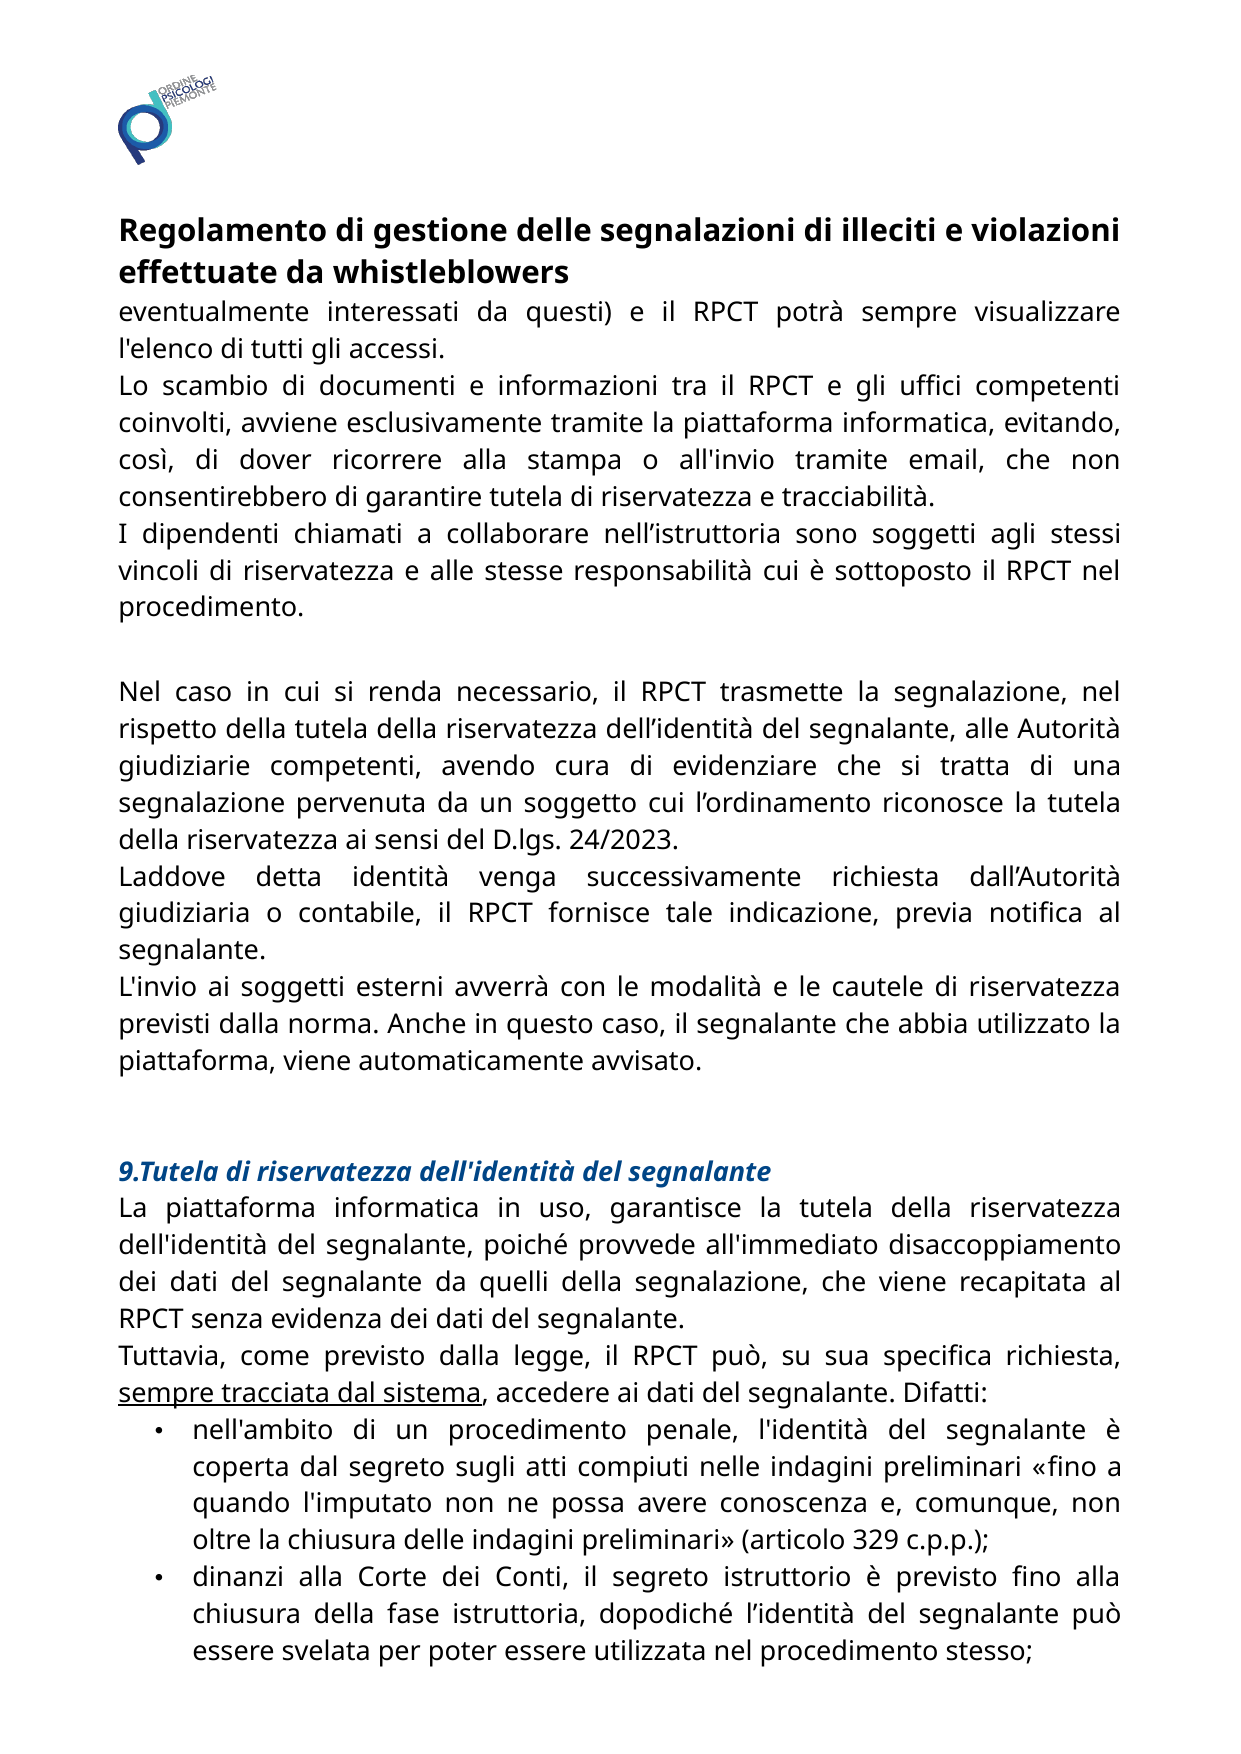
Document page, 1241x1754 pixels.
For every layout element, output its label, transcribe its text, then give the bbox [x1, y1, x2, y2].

text L'invio ai soggetti esterni avverrà con le modalità e le cautele di riservatezza previsti dalla norma. Anche in questo caso, il segnalante che abbia utilizzato la piattaforma, viene automaticamente avvisato. [118, 968, 1122, 1078]
text Laddove detta identità venga successivamente richiesta dall’Autorità giudiziaria o contabile, il RPCT fornisce tale indicazione, previa notifica al segnalante. [118, 857, 1122, 968]
text La piattaforma informatica in uso, garantisce la tutela della riservatezza dell'identità del segnalante, poiché provvede all'immediato disaccoppiamento dei dati del segnalante da quelli della segnalazione, che viene recapitata al RPCT senza evidenza dei dati del segnalante. [118, 1189, 1122, 1336]
text eventualmente interessati da questi) e il RPCT potrà sempre visualizzare l'elenco di tutti gli accessi. [118, 293, 1122, 367]
subtitle 9.Tutela di riservatezza dell'identità del segnalante [118, 1152, 1122, 1189]
list dinanzi alla Corte dei Conti, il segreto istruttorio è previsto fino alla chiusura della fase istruttoria, dopodiché l’identità del segnalante può essere svelata per poter essere utilizzata nel procedimento stesso; [154, 1558, 1122, 1668]
text I dipendenti chiamati a collaborare nell’istruttoria sono soggetti agli stessi vincoli di riservatezza e alle stesse responsabilità cui è sottoposto il RPCT nel procedimento. [118, 514, 1122, 625]
text Tuttavia, come previsto dalla legge, il RPCT può, su sua specifica richiesta, sempre tracciata dal sistema, accedere ai dati del segnalante. Difatti: [118, 1336, 1122, 1410]
text Nel caso in cui si renda necessario, il RPCT trasmette la segnalazione, nel rispetto della tutela della riservatezza dell’identità del segnalante, alle Autorità giudiziarie competenti, avendo cura di evidenziare che si tratta di una segnalazione pervenuta da un soggetto cui l’ordinamento riconosce la tutela della riservatezza ai sensi del D.lgs. 24/2023. [118, 673, 1122, 857]
text Lo scambio di documenti e informazioni tra il RPCT e gli uffici competenti coinvolti, avviene esclusivamente tramite la piattaforma informatica, evitando, così, di dover ricorrere alla stampa o all'invio tramite email, che non consentirebbero di garantire tutela di riservatezza e tracciabilità. [118, 367, 1122, 514]
list nell'ambito di un procedimento penale, l'identità del segnalante è coperta dal segreto sugli atti compiuti nelle indagini preliminari «fino a quando l'imputato non ne possa avere conoscenza e, comunque, non oltre la chiusura delle indagini preliminari» (articolo 329 c.p.p.); [154, 1410, 1122, 1558]
